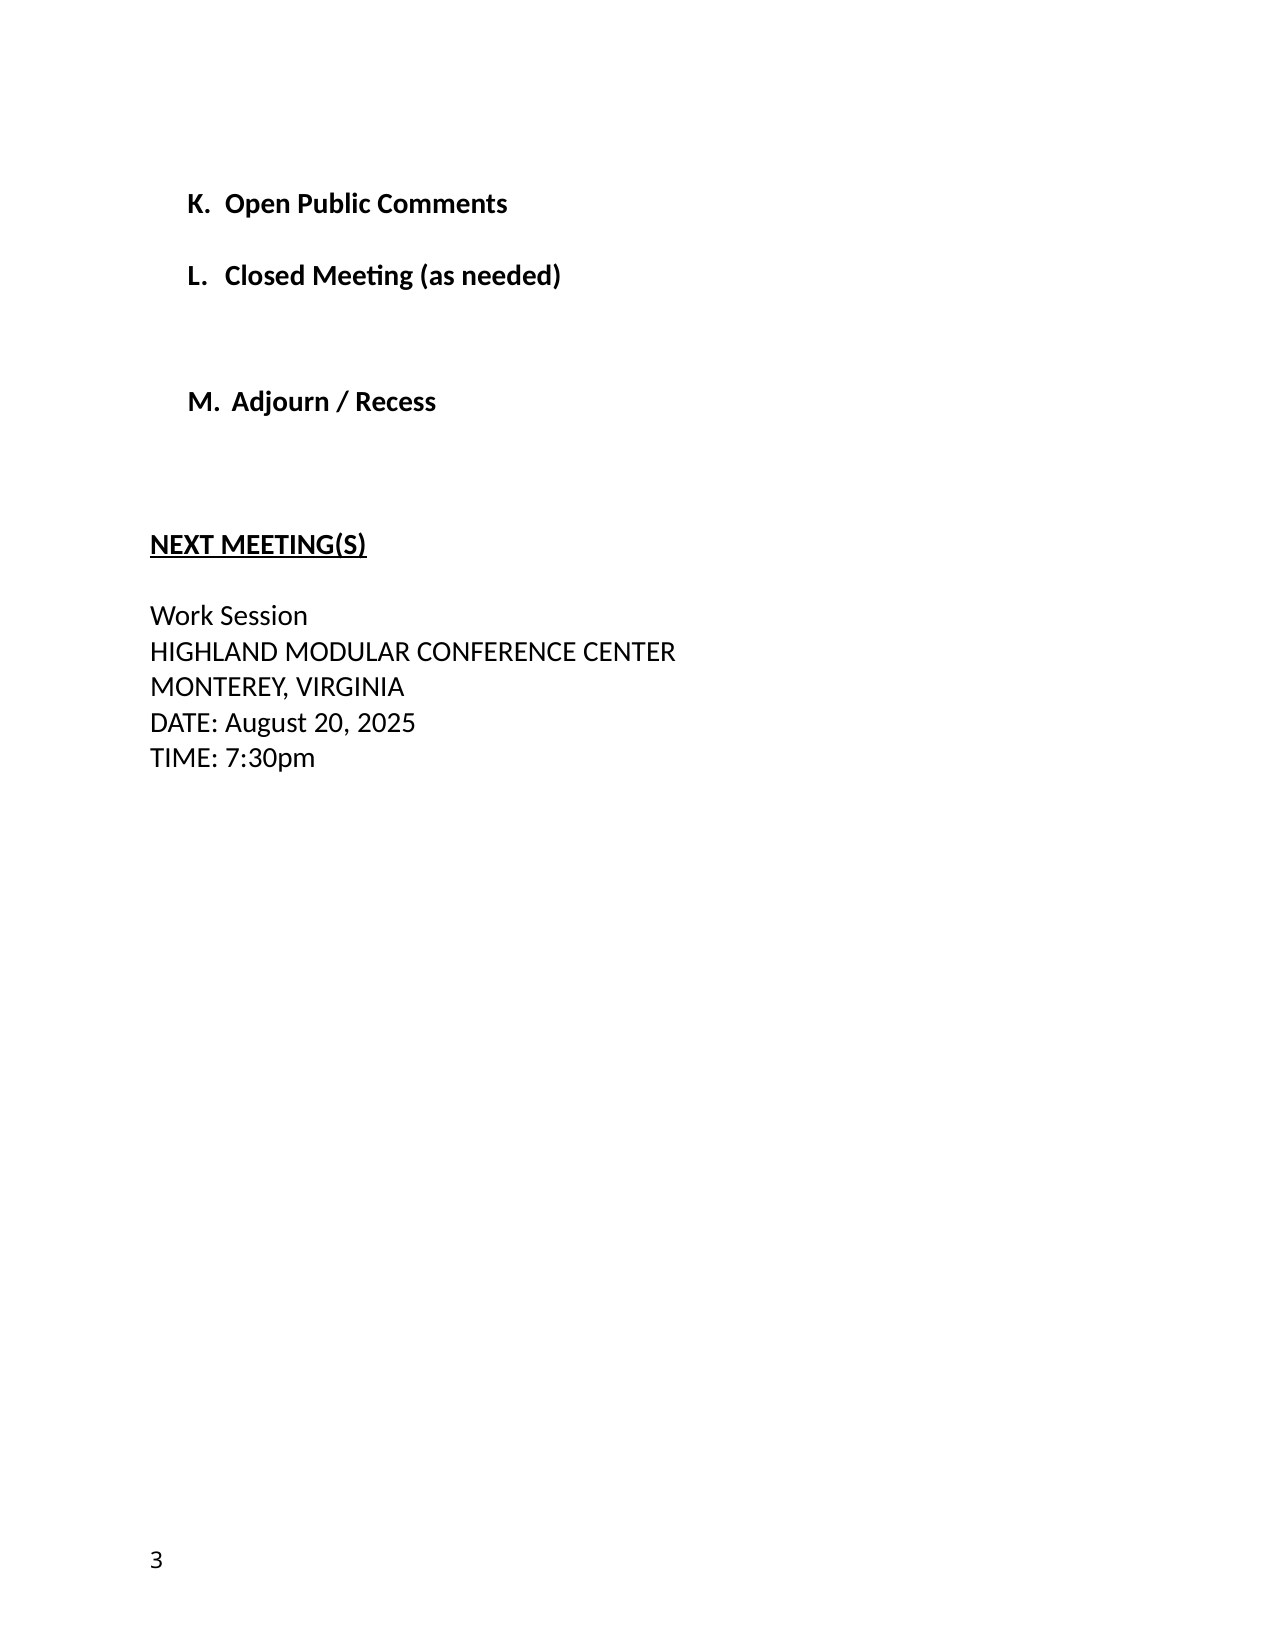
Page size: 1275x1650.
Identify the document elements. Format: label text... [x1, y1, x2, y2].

text NEXT MEETING(S) [150, 526, 1125, 561]
list Closed Meeting (as needed) [187, 257, 1125, 292]
text Work Session [150, 597, 1125, 633]
list Open Public Comments [187, 186, 1125, 221]
text DATE: August 20, 2025 [150, 704, 1125, 739]
text MONTEREY, VIRGINIA [150, 668, 1125, 704]
text TIME: 7:30pm [150, 739, 1125, 775]
text HIGHLAND MODULAR CONFERENCE CENTER [150, 633, 1125, 668]
list Adjourn / Recess [187, 383, 1125, 419]
